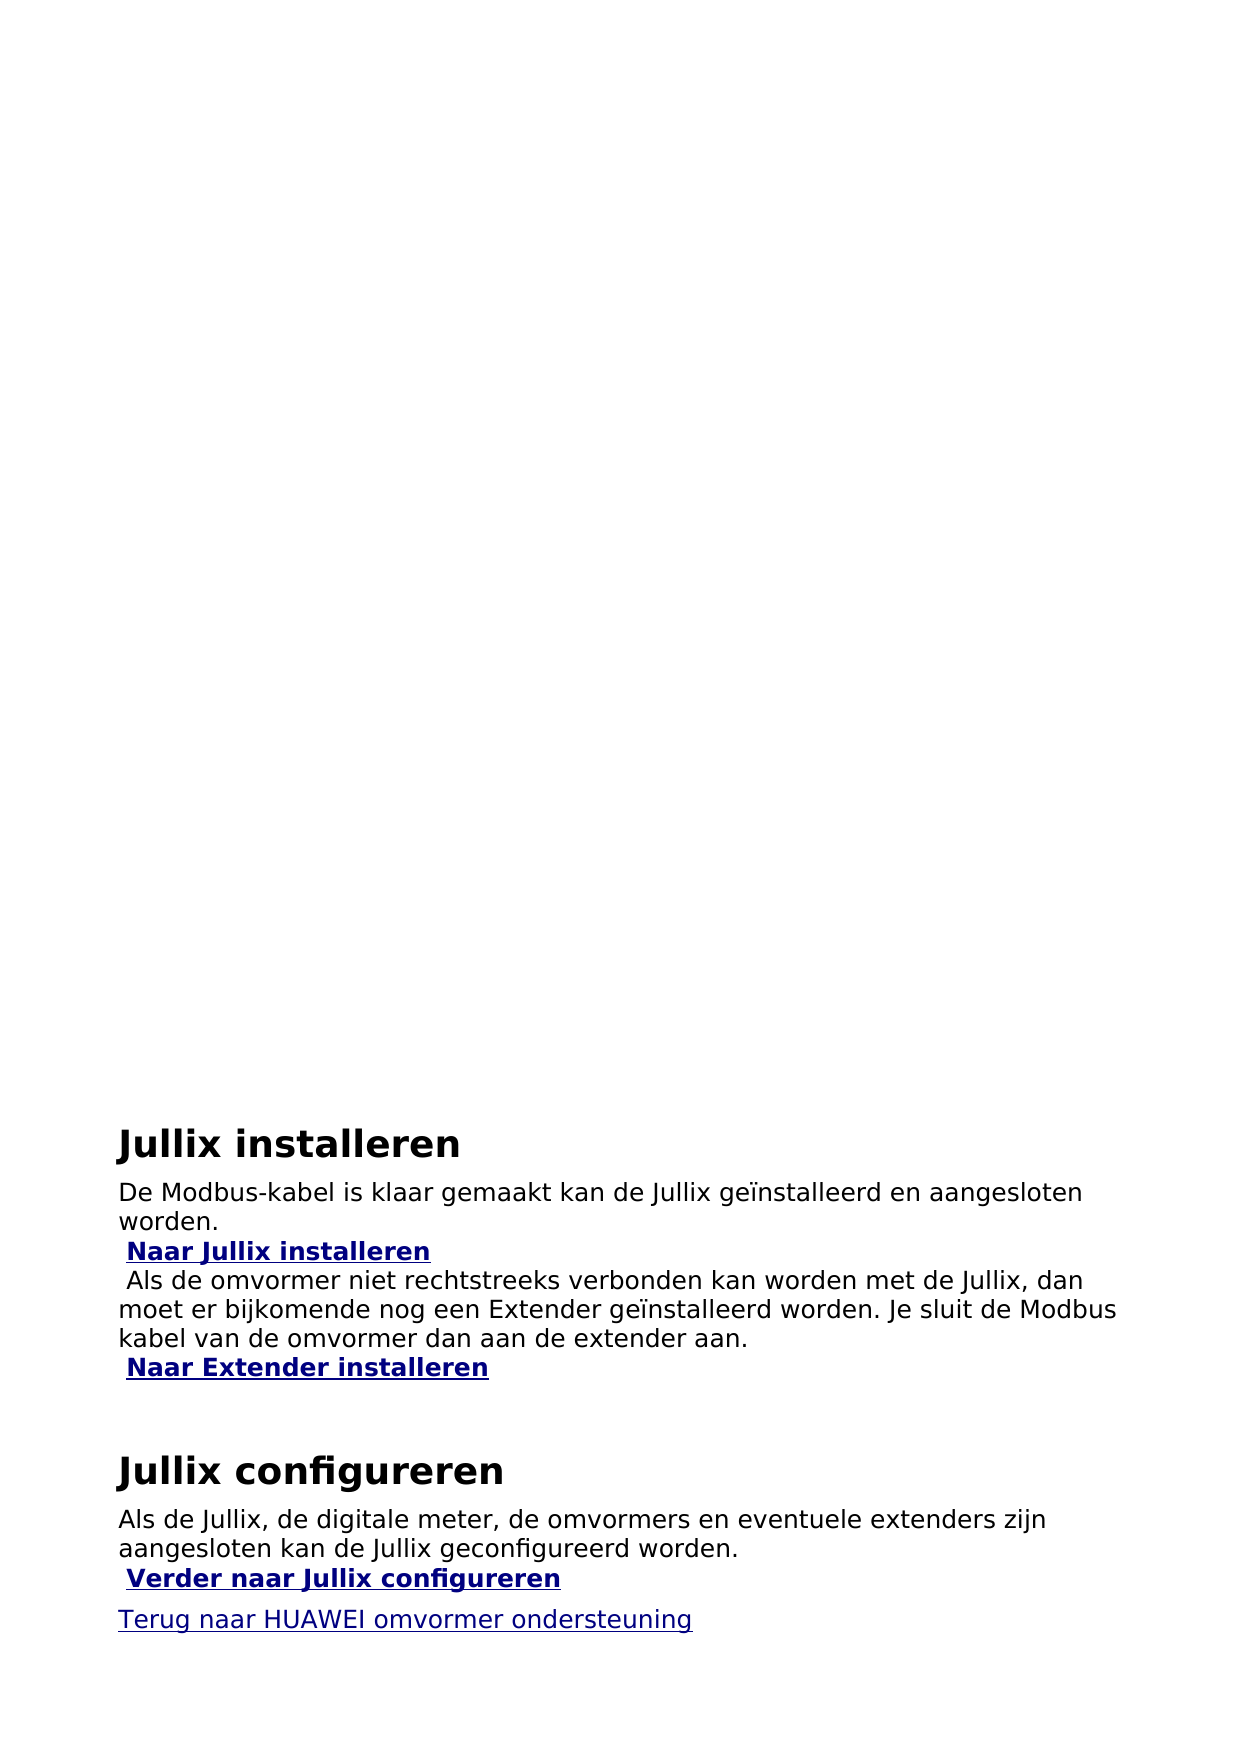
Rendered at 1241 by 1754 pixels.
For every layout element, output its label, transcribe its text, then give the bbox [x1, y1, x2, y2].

text [118, 118, 1122, 1085]
text Terug naar HUAWEI omvormer ondersteuning [118, 1605, 1122, 1634]
text De Modbus-kabel is klaar gemaakt kan de Jullix geïnstalleerd en aangesloten worden. Naar Jullix installeren Als de omvormer niet rechtstreeks verbonden kan worden met de Jullix, dan moet er bijkomende nog een Extender geïnstalleerd worden. Je sluit de Modbus kabel van de omvormer dan aan de extender aan. Naar Extender installeren [118, 1178, 1122, 1412]
text Als de Jullix, de digitale meter, de omvormers en eventuele extenders zijn aangesloten kan de Jullix geconfigureerd worden. Verder naar Jullix configureren [118, 1505, 1122, 1593]
subtitle Jullix configureren [118, 1449, 1122, 1493]
subtitle Jullix installeren [118, 1122, 1122, 1166]
